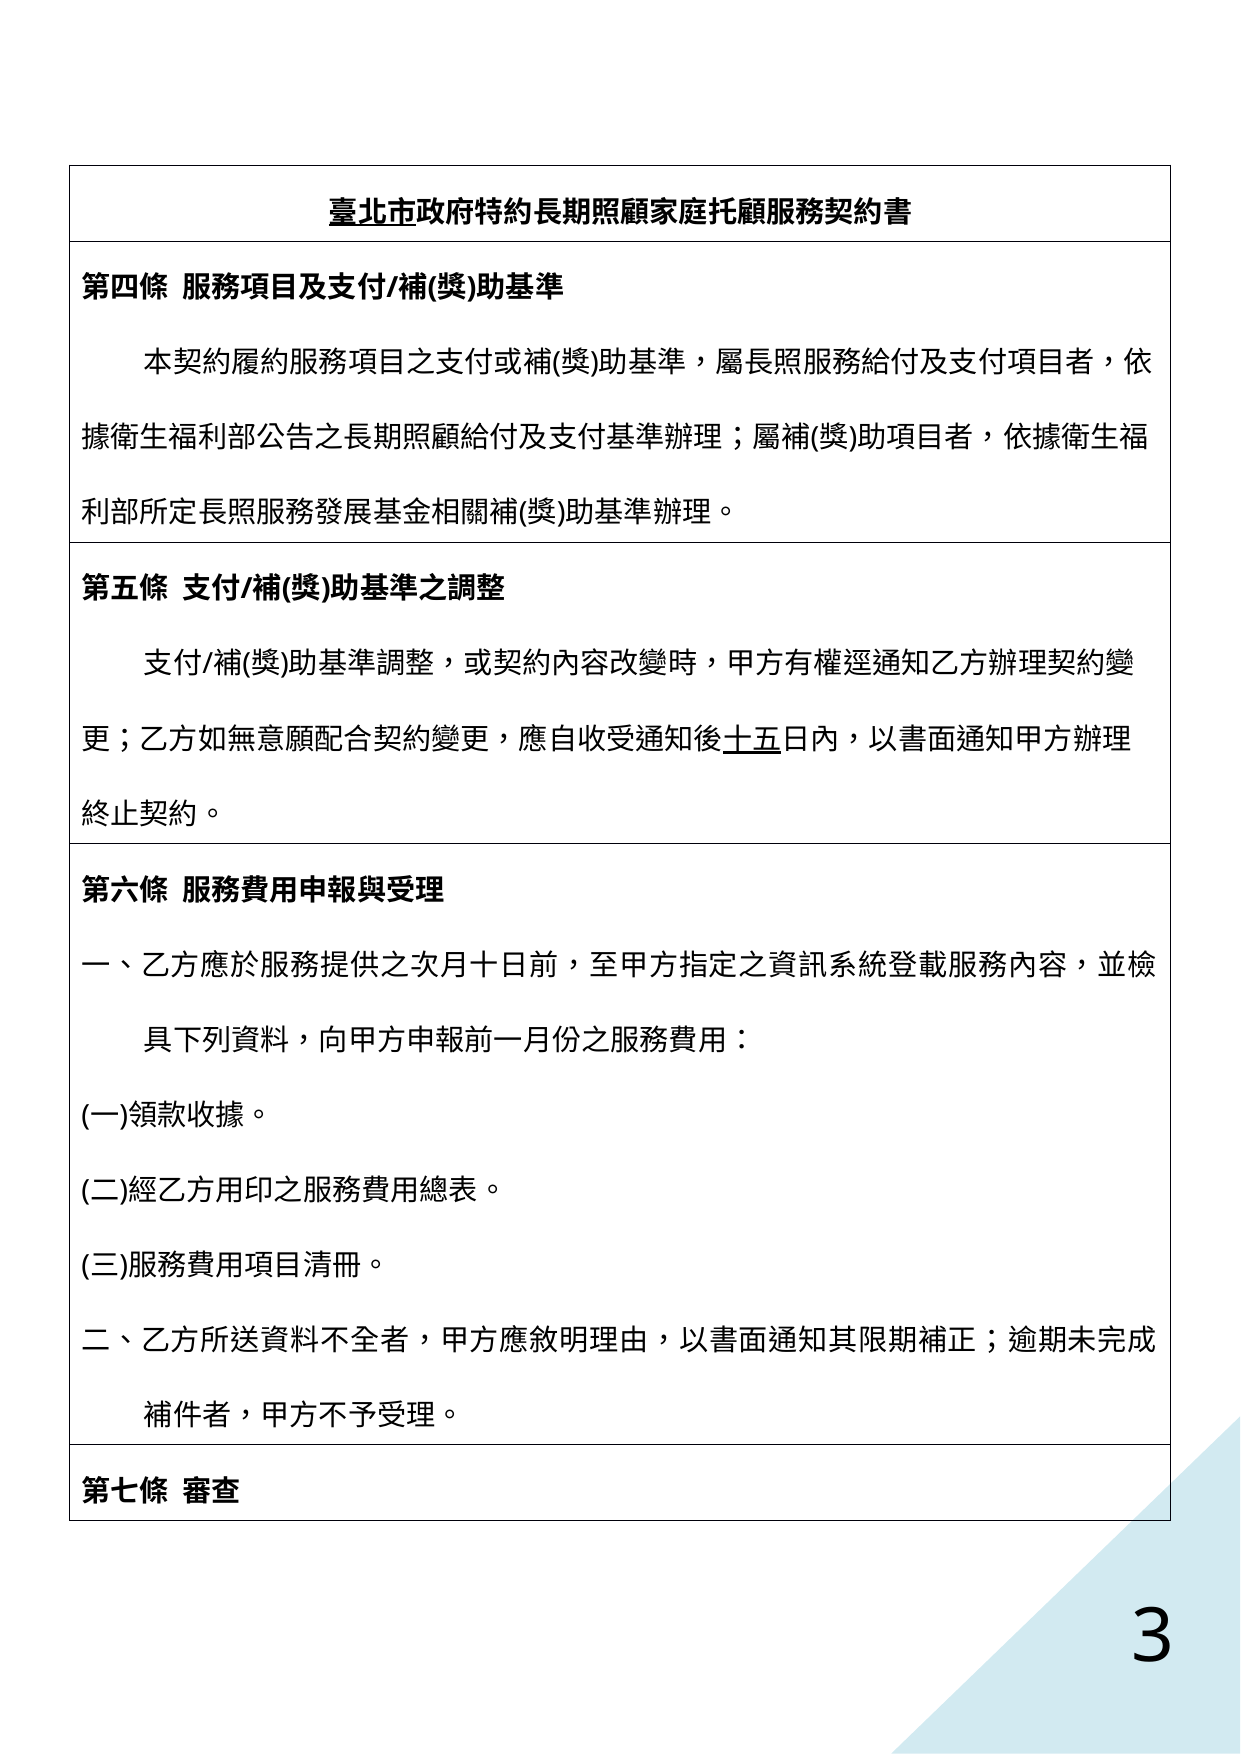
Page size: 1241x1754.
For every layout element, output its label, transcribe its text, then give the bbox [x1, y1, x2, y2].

table_cell 第四條 服務項目及支付/補(獎)助基準 本契約履約服務項目之支付或補(獎)助基準，屬長照服務給付及支付項目者，依據衛生福利部公告之長期照顧給付及支付基準辦理；屬補(獎)助項目者，依據衛生福利部所定長照服務發展基金相關補(獎)助基準辦理。 [70, 242, 1170, 542]
table_cell 第七條 審查 [70, 1445, 1170, 1520]
table_cell 第六條 服務費用申報與受理 一、乙方應於服務提供之次月十日前，至甲方指定之資訊系統登載服務內容，並檢具下列資料，向甲方申報前一月份之服務費用： (一)領款收據。 (二)經乙方用印之服務費用總表。 (三)服務費用項目清冊。 二、乙方所送資料不全者，甲方應敘明理由，以書面通知其限期補正；逾期未完成補件者，甲方不予受理。 [70, 844, 1170, 1444]
table_header 臺北市政府特約長期照顧家庭托顧服務契約書 [70, 166, 1170, 241]
table_cell 第五條 支付/補(獎)助基準之調整 支付/補(獎)助基準調整，或契約內容改變時，甲方有權逕通知乙方辦理契約變更；乙方如無意願配合契約變更，應自收受通知後十五日內，以書面通知甲方辦理終止契約。 [70, 543, 1170, 843]
